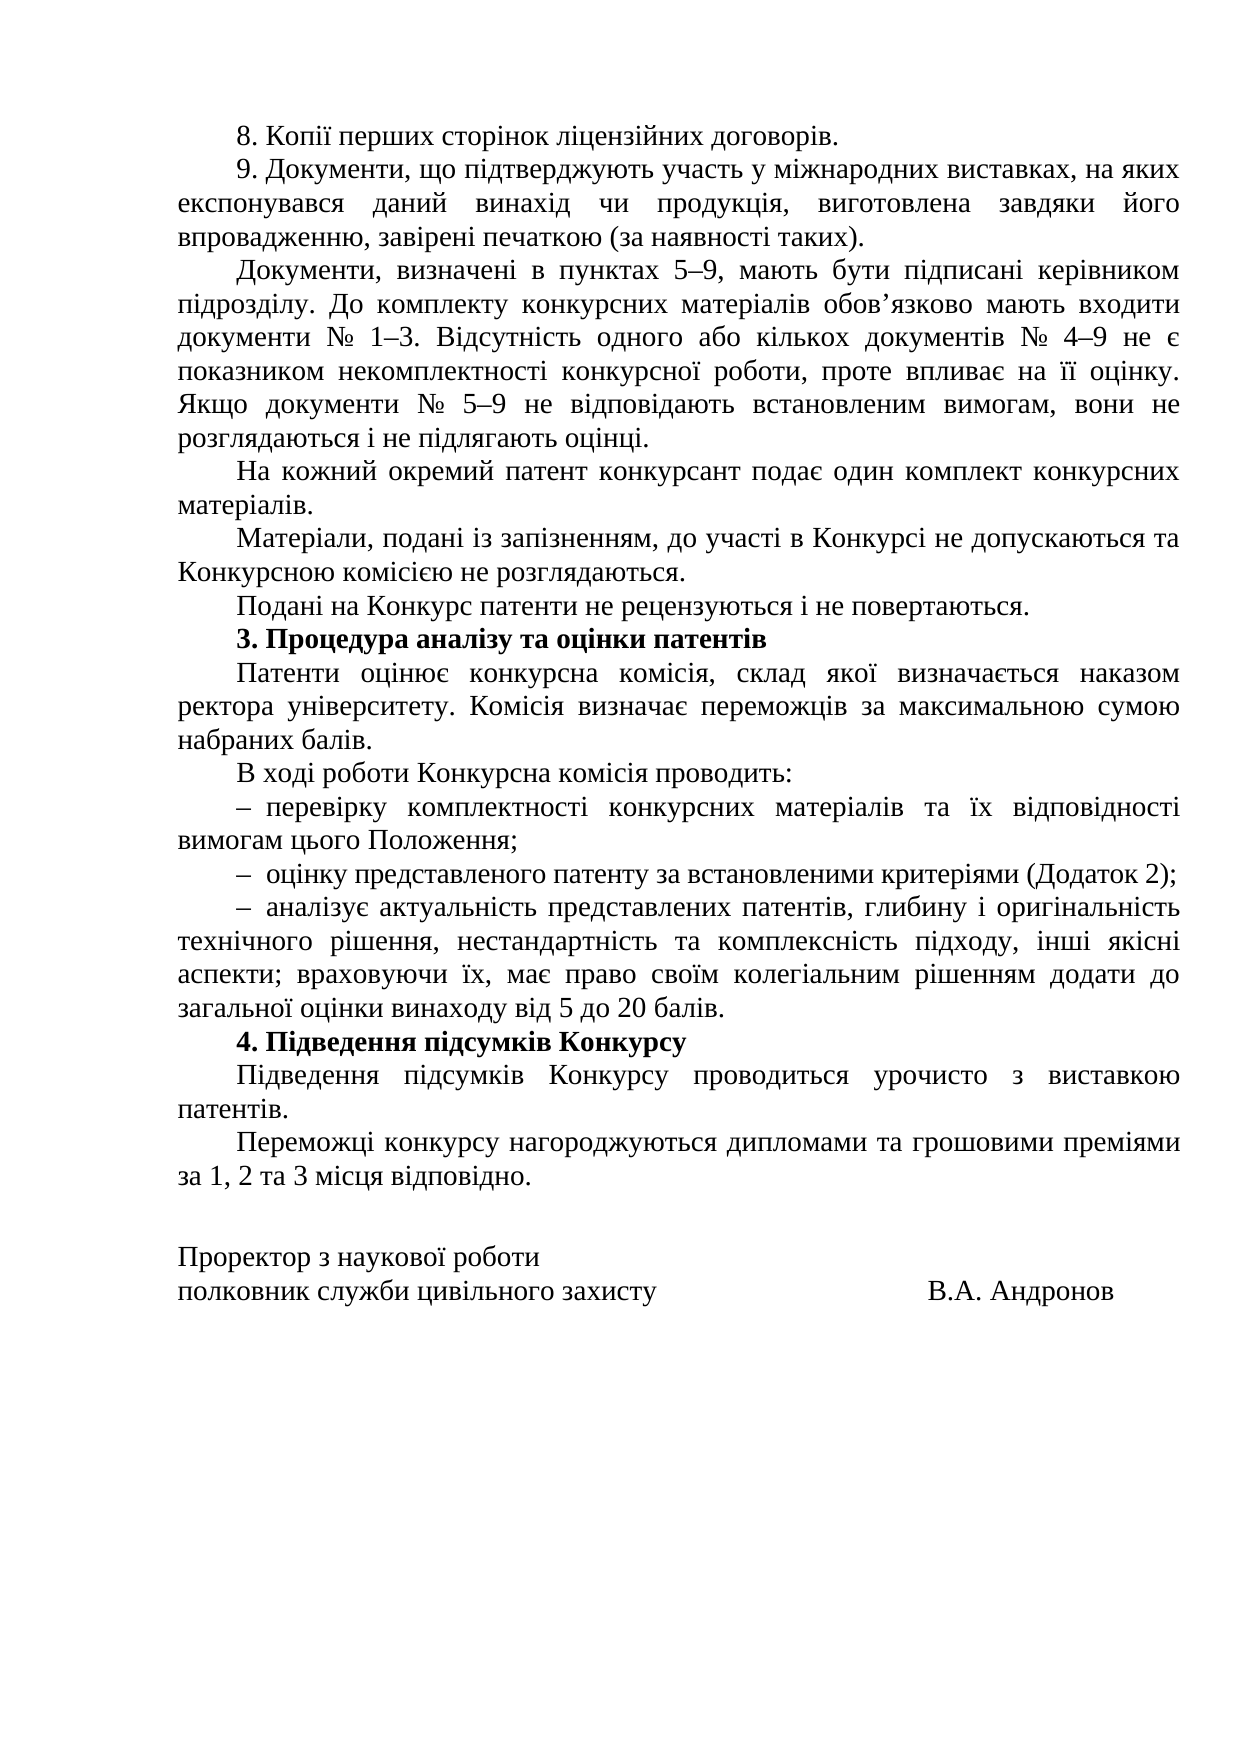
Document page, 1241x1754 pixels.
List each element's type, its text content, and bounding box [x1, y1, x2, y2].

list оцінку представленого патенту за встановленими критеріями (Додаток 2); [177, 856, 1181, 889]
text Патенти оцінює конкурсна комісія, склад якої визначається наказом ректора університету. Комісія визначає переможців за максимальною сумою набраних балів. [177, 655, 1181, 755]
text Проректор з наукової роботи [177, 1239, 1181, 1273]
text полковник служби цивільного захисту В.А. Андронов [177, 1273, 1181, 1307]
text 4. Підведення підсумків Конкурсу [177, 1024, 1181, 1057]
text Матеріали, подані із запізненням, до участі в Конкурсі не допускаються та Конкурсною комісією не розглядаються. [177, 521, 1181, 588]
text Подані на Конкурс патенти не рецензуються і не повертаються. [177, 588, 1181, 621]
text Підведення підсумків Конкурсу проводиться урочисто з виставкою патентів. [177, 1057, 1181, 1124]
text Переможці конкурсу нагороджуються дипломами та грошовими преміями за 1, 2 та 3 місця відповідно. [177, 1124, 1181, 1191]
text Документи, визначені в пунктах 5–9, мають бути підписані керівником підрозділу. До комплекту конкурсних матеріалів обов’язково мають входити документи № 1–3. Відсутність одного або кількох документів № 4–9 не є показником некомплектності конкурсної роботи, проте впливає на її оцінку. Якщо документи № 5–9 не відповідають встановленим вимогам, вони не розглядаються і не підлягають оцінці. [177, 252, 1181, 453]
list аналізує актуальність представлених патентів, глибину і оригінальність технічного рішення, нестандартність та комплексність підходу, інші якісні аспекти; враховуючи їх, має право своїм колегіальним рішенням додати до загальної оцінки винаходу від 5 до 20 балів. [177, 889, 1181, 1024]
text 9. Документи, що підтверджують участь у міжнародних виставках, на яких експонувався даний винахід чи продукція, виготовлена завдяки його впровадженню, завірені печаткою (за наявності таких). [177, 152, 1181, 252]
text 8. Копії перших сторінок ліцензійних договорів. [177, 118, 1181, 152]
text В ході роботи Конкурсна комісія проводить: [177, 755, 1181, 789]
list перевірку комплектності конкурсних матеріалів та їх відповідності вимогам цього Положення; [177, 789, 1181, 856]
text 3. Процедура аналізу та оцінки патентів [177, 621, 1181, 655]
text На кожний окремий патент конкурсант подає один комплект конкурсних матеріалів. [177, 453, 1181, 521]
